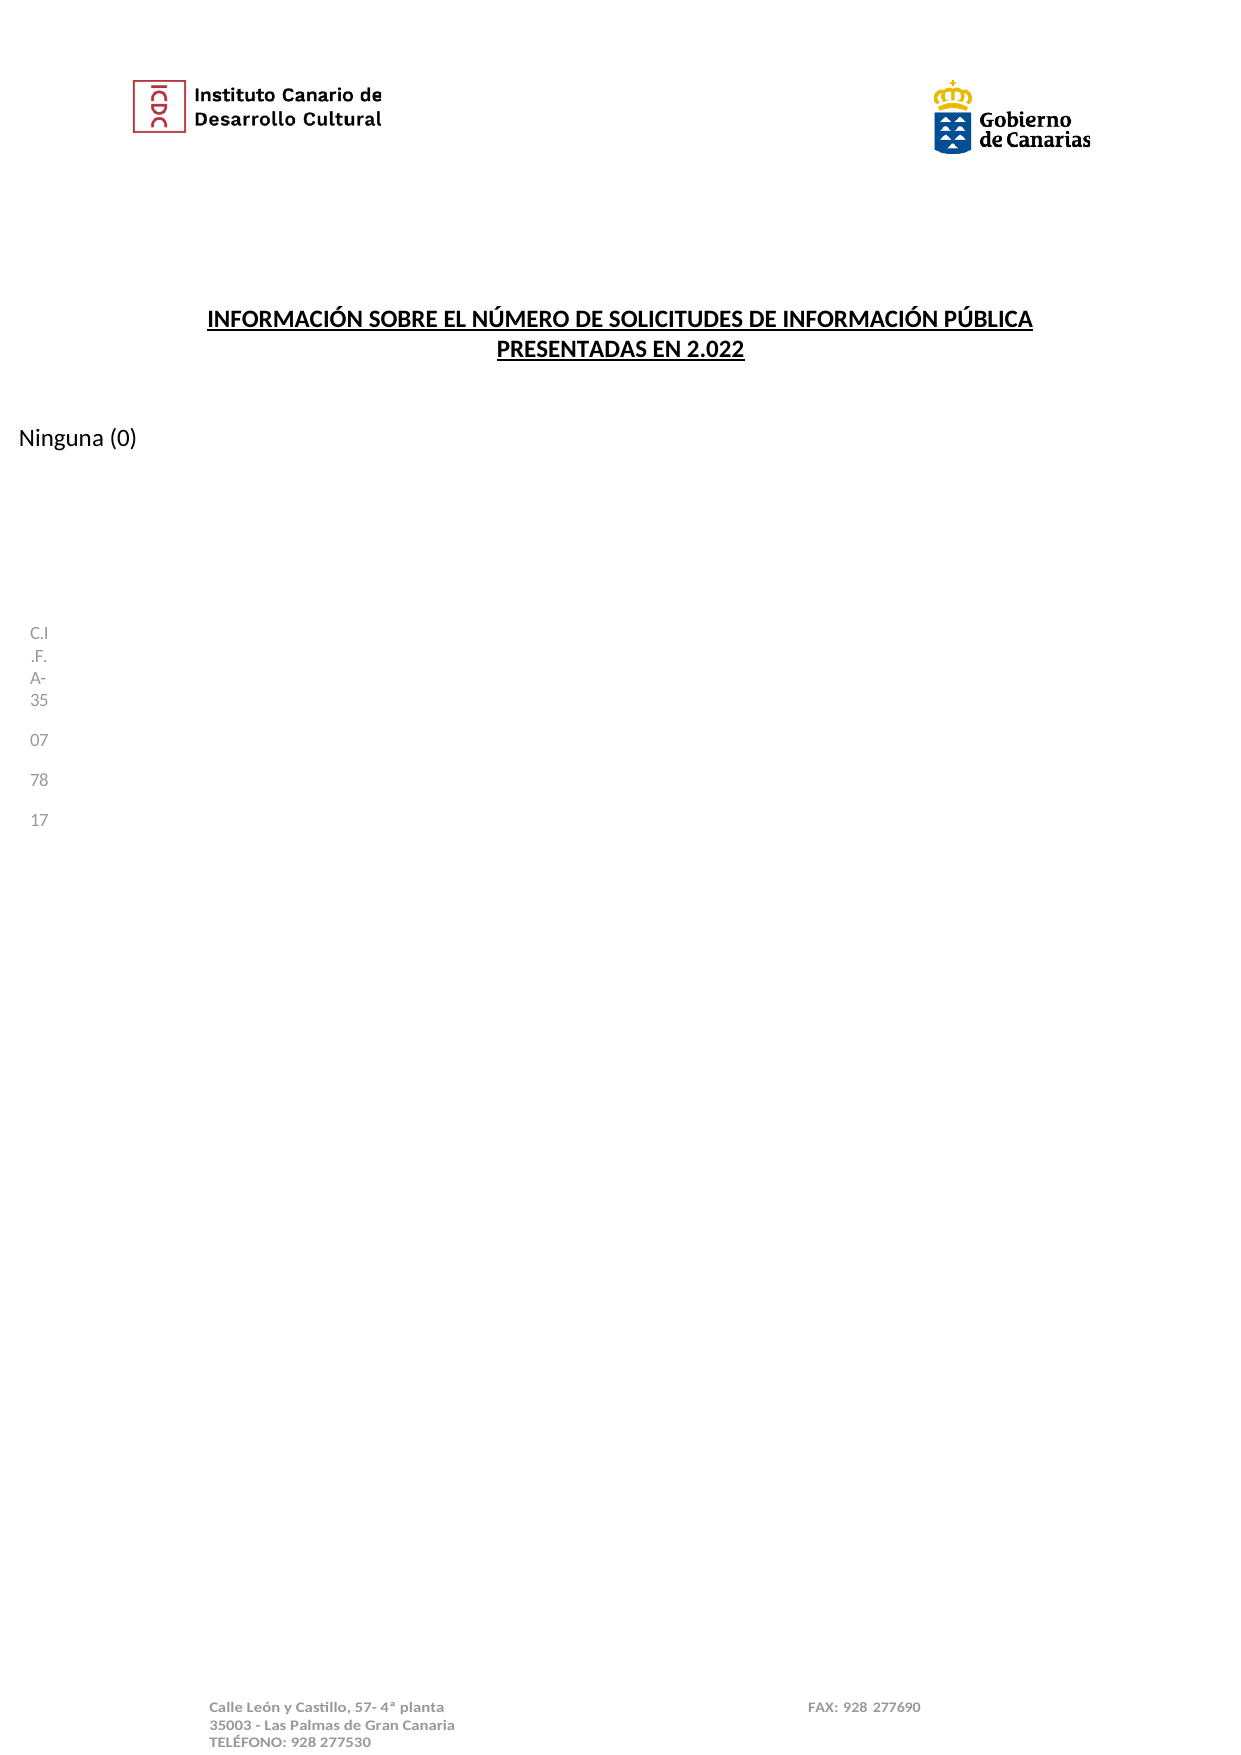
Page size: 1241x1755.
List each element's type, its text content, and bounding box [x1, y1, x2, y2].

text 17 [30, 808, 1120, 831]
text .F. A- 35 [30, 644, 50, 712]
text 78 [30, 768, 1120, 791]
text Calle León y Castillo, 57- 4ª planta 35003 - Las Palmas de Gran Canaria TELÉFONO: 928 277530 [209, 1698, 460, 1752]
text C.I [30, 621, 1120, 644]
text INFORMACIÓN SOBRE EL NÚMERO DE SOLICITUDES DE INFORMACIÓN PÚBLICA PRESENTADAS EN 2.022 [207, 303, 1120, 364]
text FAX: 928 277690 [808, 1698, 1120, 1716]
text 07 [30, 729, 1120, 752]
text Ninguna (0) [19, 422, 1120, 453]
